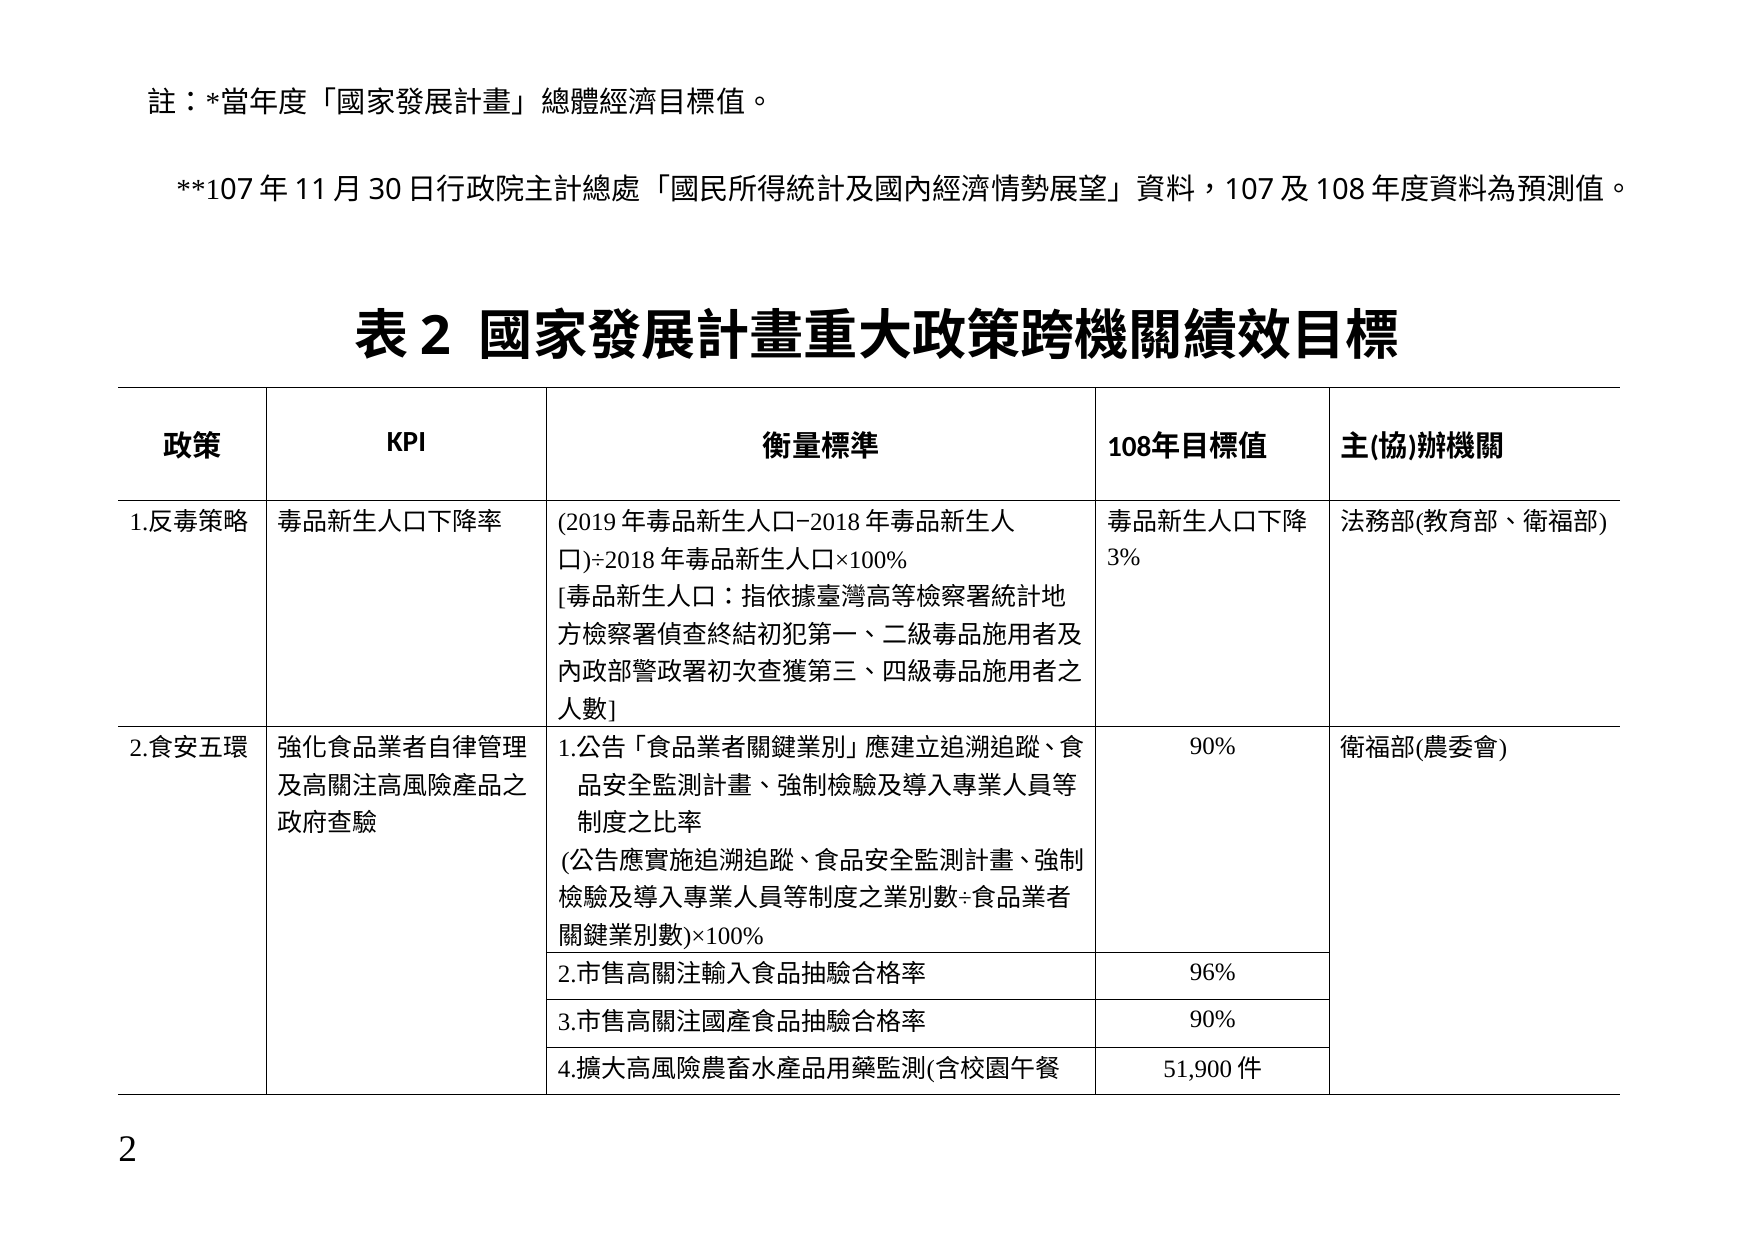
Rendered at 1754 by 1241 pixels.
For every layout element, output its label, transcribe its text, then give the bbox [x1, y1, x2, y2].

table_cell 2.市售高關注輸入食品抽驗合格率 [547, 953, 1095, 999]
table_cell 強化食品業者自律管理及高關注高風險產品之政府查驗 [267, 727, 546, 1094]
text 註：*當年度「國家發展計畫」總體經濟目標值。 [147, 62, 1636, 137]
subtitle 表2 國家發展計畫重大政策跨機關績效目標 [118, 274, 1636, 387]
table_header 政策 [118, 388, 266, 500]
table_cell 3.市售高關注國產食品抽驗合格率 [547, 1000, 1095, 1047]
table_cell 1.反毒策略 [118, 501, 266, 726]
table_cell 毒品新生人口下降率 [267, 501, 546, 726]
table_header 主(協)辦機關 [1330, 388, 1620, 500]
table_cell 法務部(教育部、衛福部) [1330, 501, 1620, 726]
table_cell 4.擴大高風險農畜水產品用藥監測(含校園午餐 [547, 1048, 1095, 1094]
table_cell (2019年毒品新生人口−2018年毒品新生人口)÷2018年毒品新生人口×100% [毒品新生人口：指依據臺灣高等檢察署統計地方檢察署偵查終結初犯第一、二級毒品施用者及內政部警政署初次查獲第三、四級毒品施用者之人數] [547, 501, 1095, 726]
table_cell 衛福部(農委會) [1330, 727, 1620, 1094]
table_cell 1.公告「食品業者關鍵業別」應建立追溯追蹤、食品安全監測計畫、強制檢驗及導入專業人員等制度之比率 (公告應實施追溯追蹤、食品安全監測計畫、強制檢驗及導入專業人員等制度之業別數÷食品業者關鍵業別數)×100% [547, 727, 1095, 952]
table_header 衡量標準 [547, 388, 1095, 500]
table_cell 51,900件 [1096, 1048, 1329, 1094]
table_header 108年目標值 [1096, 388, 1329, 500]
table_header KPI [267, 388, 546, 500]
table_cell 90% [1096, 1000, 1329, 1047]
text **107年11月30日行政院主計總處「國民所得統計及國內經濟情勢展望」資料，107及108年度資料為預測值。 [147, 149, 1636, 224]
table_cell 毒品新生人口下降3% [1096, 501, 1329, 726]
table_cell 2.食安五環 [118, 727, 266, 1094]
table_cell 96% [1096, 953, 1329, 999]
table_cell 90% [1096, 727, 1329, 952]
